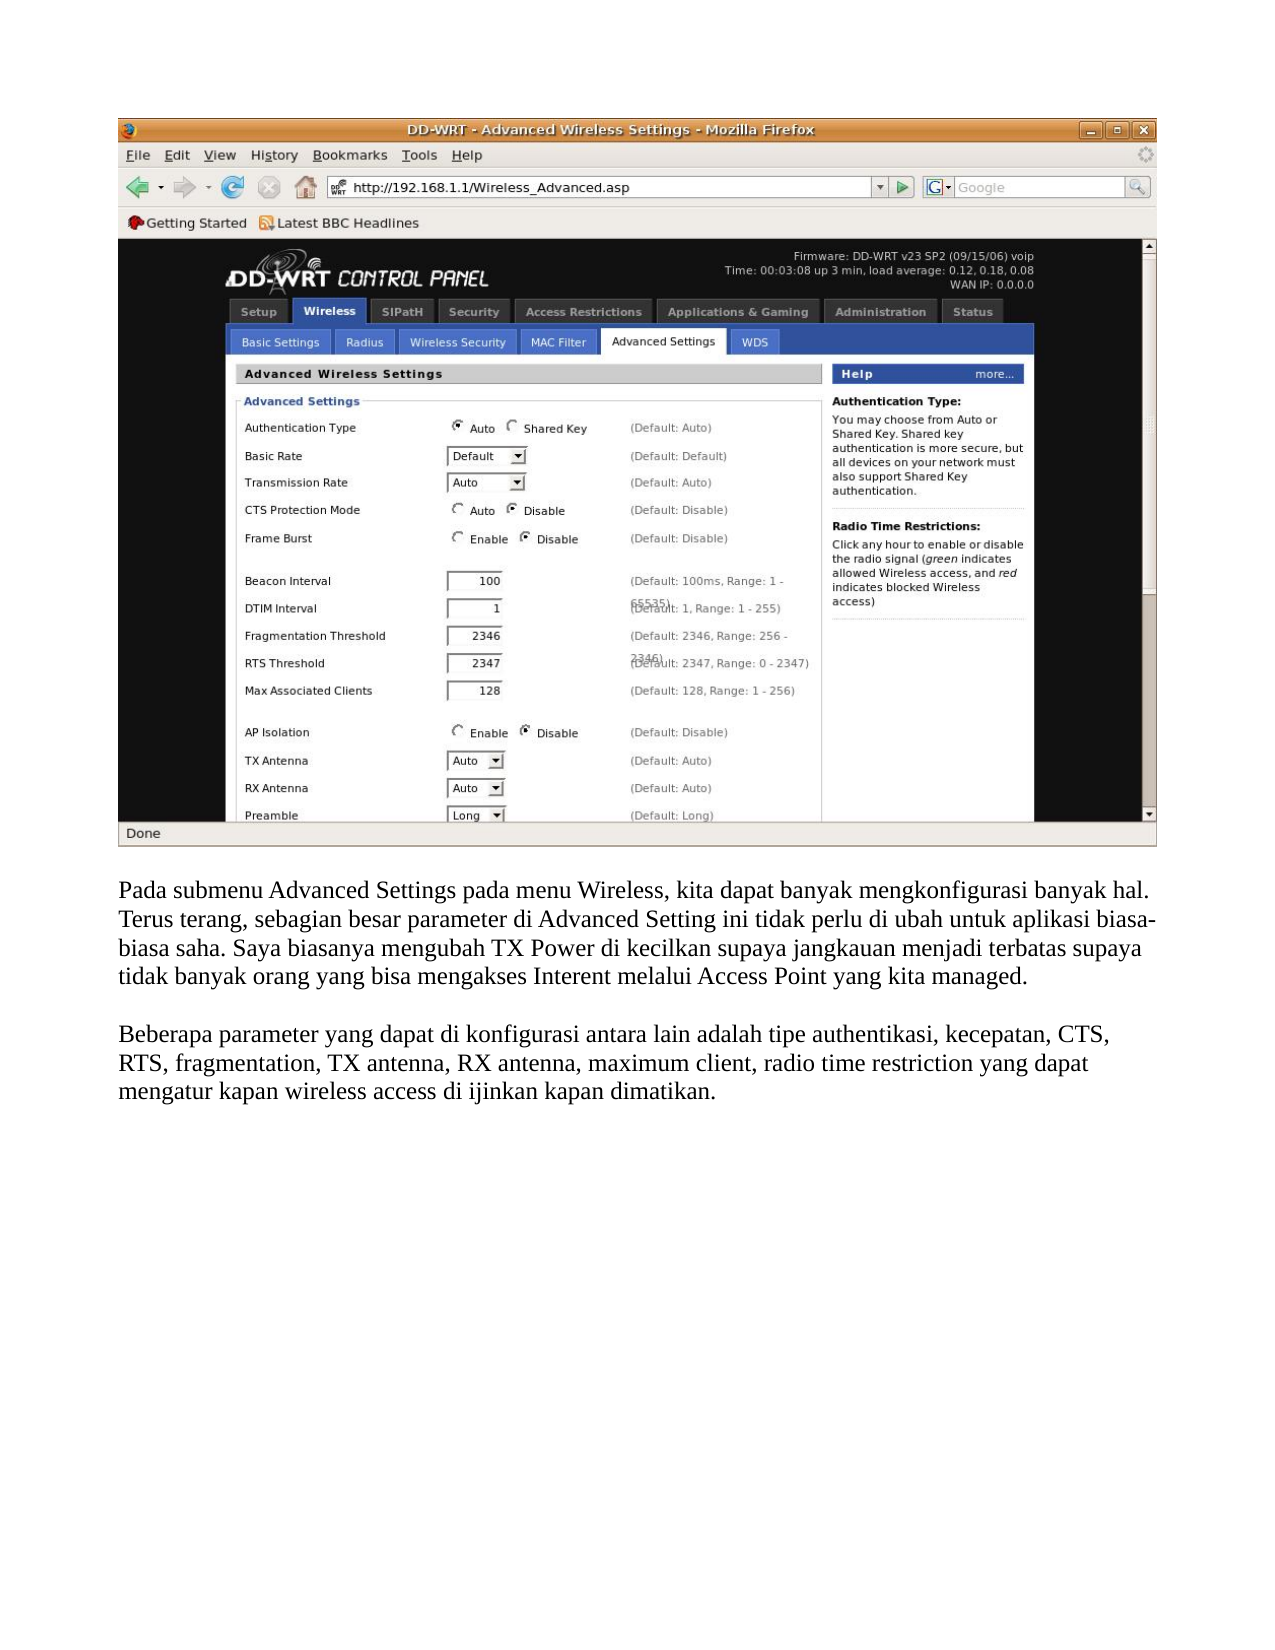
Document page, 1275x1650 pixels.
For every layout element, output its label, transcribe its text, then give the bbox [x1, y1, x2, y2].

text Beberapa parameter yang dapat di konfigurasi antara lain adalah tipe authentikasi, kecepatan, CTS, RTS, fragmentation, TX antenna, RX antenna, maximum client, radio time restriction yang dapat mengatur kapan wireless access di ijinkan kapan dimatikan. [118, 1019, 1157, 1105]
text Pada submenu Advanced Settings pada menu Wireless, kita dapat banyak mengkonfigurasi banyak hal. Terus terang, sebagian besar parameter di Advanced Setting ini tidak perlu di ubah untuk aplikasi biasa-biasa saha. Saya biasanya mengubah TX Power di kecilkan supaya jangkauan menjadi terbatas supaya tidak banyak orang yang bisa mengakses Interent melalui Access Point yang kita managed. [118, 875, 1157, 990]
picture [118, 118, 1157, 847]
